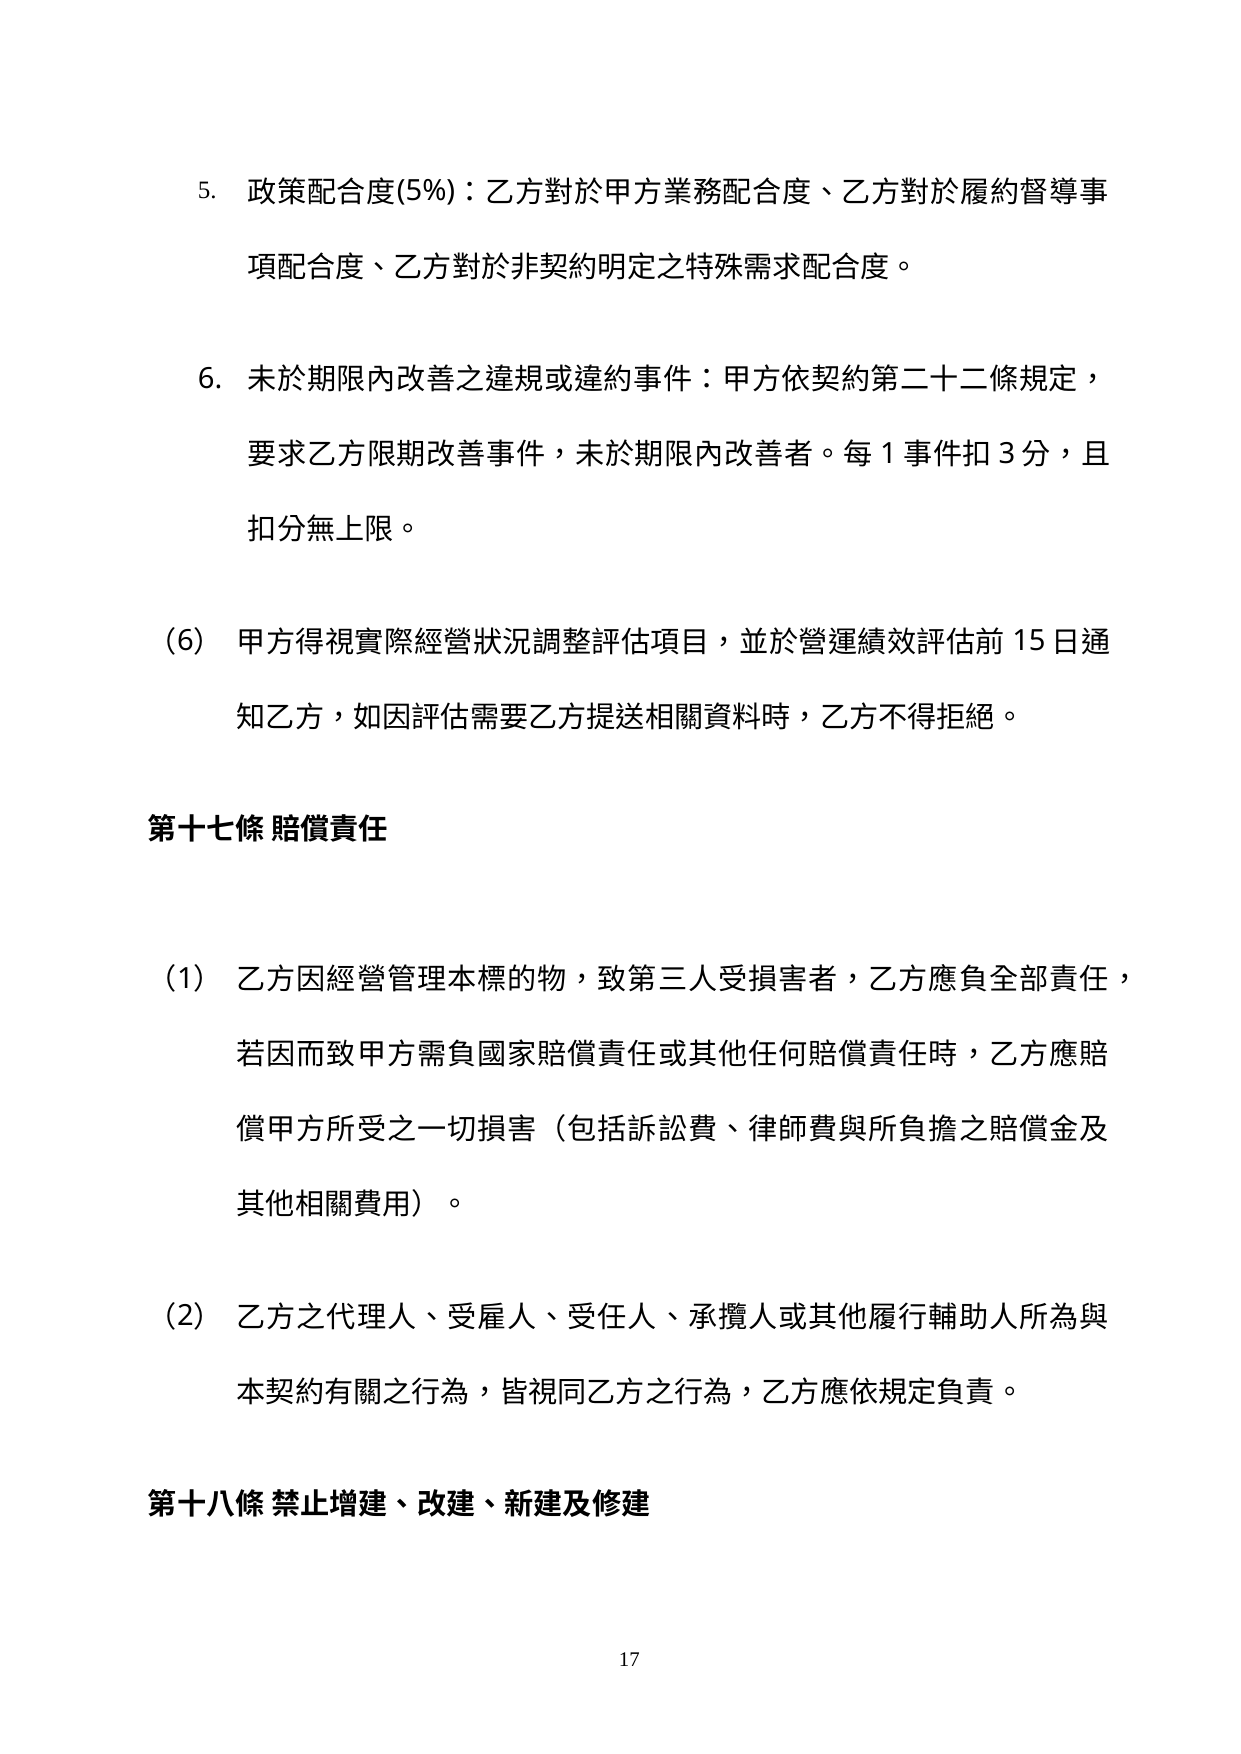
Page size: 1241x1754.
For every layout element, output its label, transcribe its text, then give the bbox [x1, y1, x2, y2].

list 未於期限內改善之違規或違約事件：甲方依契約第二十二條規定，要求乙方限期改善事件，未於期限內改善者。每1事件扣3分，且扣分無上限。 [198, 333, 1110, 558]
list 甲方得視實際經營狀況調整評估項目，並於營運績效評估前15日通知乙方，如因評估需要乙方提送相關資料時，乙方不得拒絕。 [148, 596, 1110, 746]
list 乙方因經營管理本標的物，致第三人受損害者，乙方應負全部責任，若因而致甲方需負國家賠償責任或其他任何賠償責任時，乙方應賠償甲方所受之一切損害（包括訴訟費、律師費與所負擔之賠償金及其他相關費用）。 [148, 933, 1110, 1233]
list 乙方之代理人、受雇人、受任人、承攬人或其他履行輔助人所為與本契約有關之行為，皆視同乙方之行為，乙方應依規定負責。 [148, 1271, 1110, 1421]
text 第十七條 賠償責任 [148, 783, 1110, 858]
text 第十八條 禁止增建、改建、新建及修建 [148, 1458, 1110, 1533]
list 政策配合度(5%)：乙方對於甲方業務配合度、乙方對於履約督導事項配合度、乙方對於非契約明定之特殊需求配合度。 [198, 146, 1110, 296]
